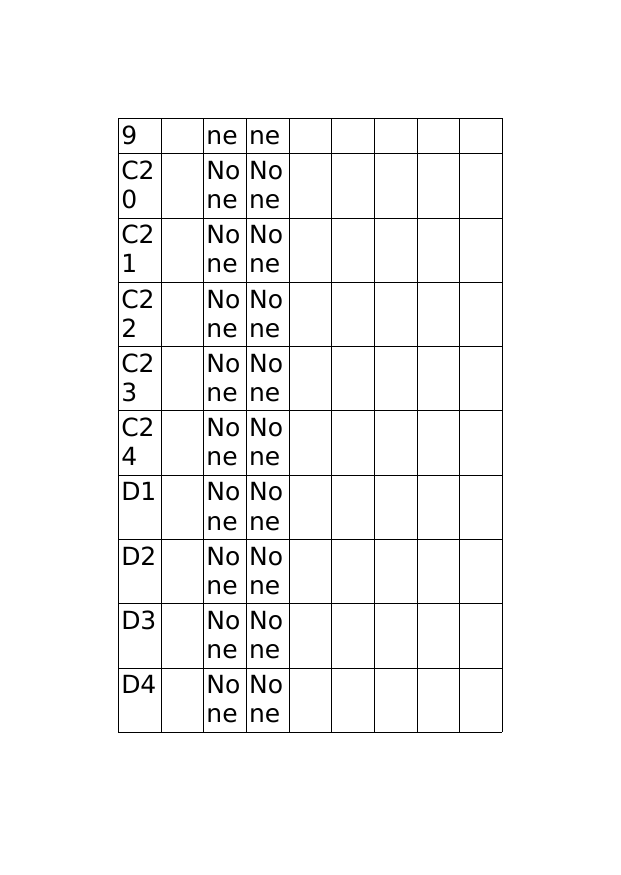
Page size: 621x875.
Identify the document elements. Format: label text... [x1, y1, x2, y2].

table_cell [290, 283, 331, 346]
table_cell [375, 411, 417, 474]
table_cell None [204, 669, 246, 732]
table_cell None [204, 283, 246, 346]
table_cell [418, 669, 459, 732]
table_cell [162, 283, 203, 346]
table_cell [162, 411, 203, 474]
table_cell None [247, 283, 289, 346]
table_cell [162, 669, 203, 732]
table_cell [332, 219, 374, 282]
table_cell [332, 119, 374, 153]
table_cell [460, 604, 502, 667]
table_cell [290, 347, 331, 410]
table_cell [460, 411, 502, 474]
table_cell [418, 604, 459, 667]
table_cell [418, 119, 459, 153]
table_cell [162, 154, 203, 217]
table_cell [162, 604, 203, 667]
table_cell None [247, 411, 289, 474]
table_cell [460, 540, 502, 603]
table_cell ne [247, 119, 289, 153]
table_cell [375, 540, 417, 603]
table_cell [290, 604, 331, 667]
table_cell [162, 219, 203, 282]
table_cell D4 [119, 669, 161, 732]
table_cell C21 [119, 219, 161, 282]
table_cell [290, 154, 331, 217]
table_cell [418, 476, 459, 539]
table_cell [332, 476, 374, 539]
table_cell [375, 283, 417, 346]
table_cell [460, 219, 502, 282]
table_cell [290, 669, 331, 732]
table_cell ne [204, 119, 246, 153]
table_cell [418, 347, 459, 410]
table_cell [375, 476, 417, 539]
table_cell D3 [119, 604, 161, 667]
table_cell [332, 347, 374, 410]
table_cell C20 [119, 154, 161, 217]
table_cell [375, 154, 417, 217]
table_cell [162, 540, 203, 603]
table_cell [332, 669, 374, 732]
table_cell D1 [119, 476, 161, 539]
table_cell None [204, 347, 246, 410]
table_cell [332, 411, 374, 474]
table_cell [460, 669, 502, 732]
table_cell [375, 604, 417, 667]
table_cell [290, 540, 331, 603]
table_cell D2 [119, 540, 161, 603]
table_cell None [247, 154, 289, 217]
table_cell None [247, 669, 289, 732]
table_cell [290, 411, 331, 474]
table_cell None [247, 604, 289, 667]
table_cell [418, 154, 459, 217]
table_cell None [247, 219, 289, 282]
table_cell C23 [119, 347, 161, 410]
table_cell [290, 476, 331, 539]
table_cell [162, 476, 203, 539]
table_cell [460, 476, 502, 539]
table_cell [332, 283, 374, 346]
table_cell None [247, 476, 289, 539]
table_cell [460, 119, 502, 153]
table_cell [418, 219, 459, 282]
table_cell [162, 119, 203, 153]
table_cell 9 [119, 119, 161, 153]
table_cell None [204, 604, 246, 667]
table_cell [290, 119, 331, 153]
table_cell C22 [119, 283, 161, 346]
table_cell [418, 540, 459, 603]
table_cell None [204, 154, 246, 217]
table_cell [290, 219, 331, 282]
table_cell [375, 347, 417, 410]
table_cell None [204, 476, 246, 539]
table_cell [375, 219, 417, 282]
table_cell [418, 411, 459, 474]
table_cell None [204, 219, 246, 282]
table_cell None [204, 411, 246, 474]
table_cell [332, 540, 374, 603]
table_cell None [247, 540, 289, 603]
table_cell [460, 283, 502, 346]
table_cell [375, 669, 417, 732]
table_cell [375, 119, 417, 153]
table_cell [162, 347, 203, 410]
table_cell [460, 347, 502, 410]
table_cell [418, 283, 459, 346]
table_cell [460, 154, 502, 217]
table_cell [332, 604, 374, 667]
table_cell [332, 154, 374, 217]
table_cell None [204, 540, 246, 603]
table_cell C24 [119, 411, 161, 474]
table_cell None [247, 347, 289, 410]
